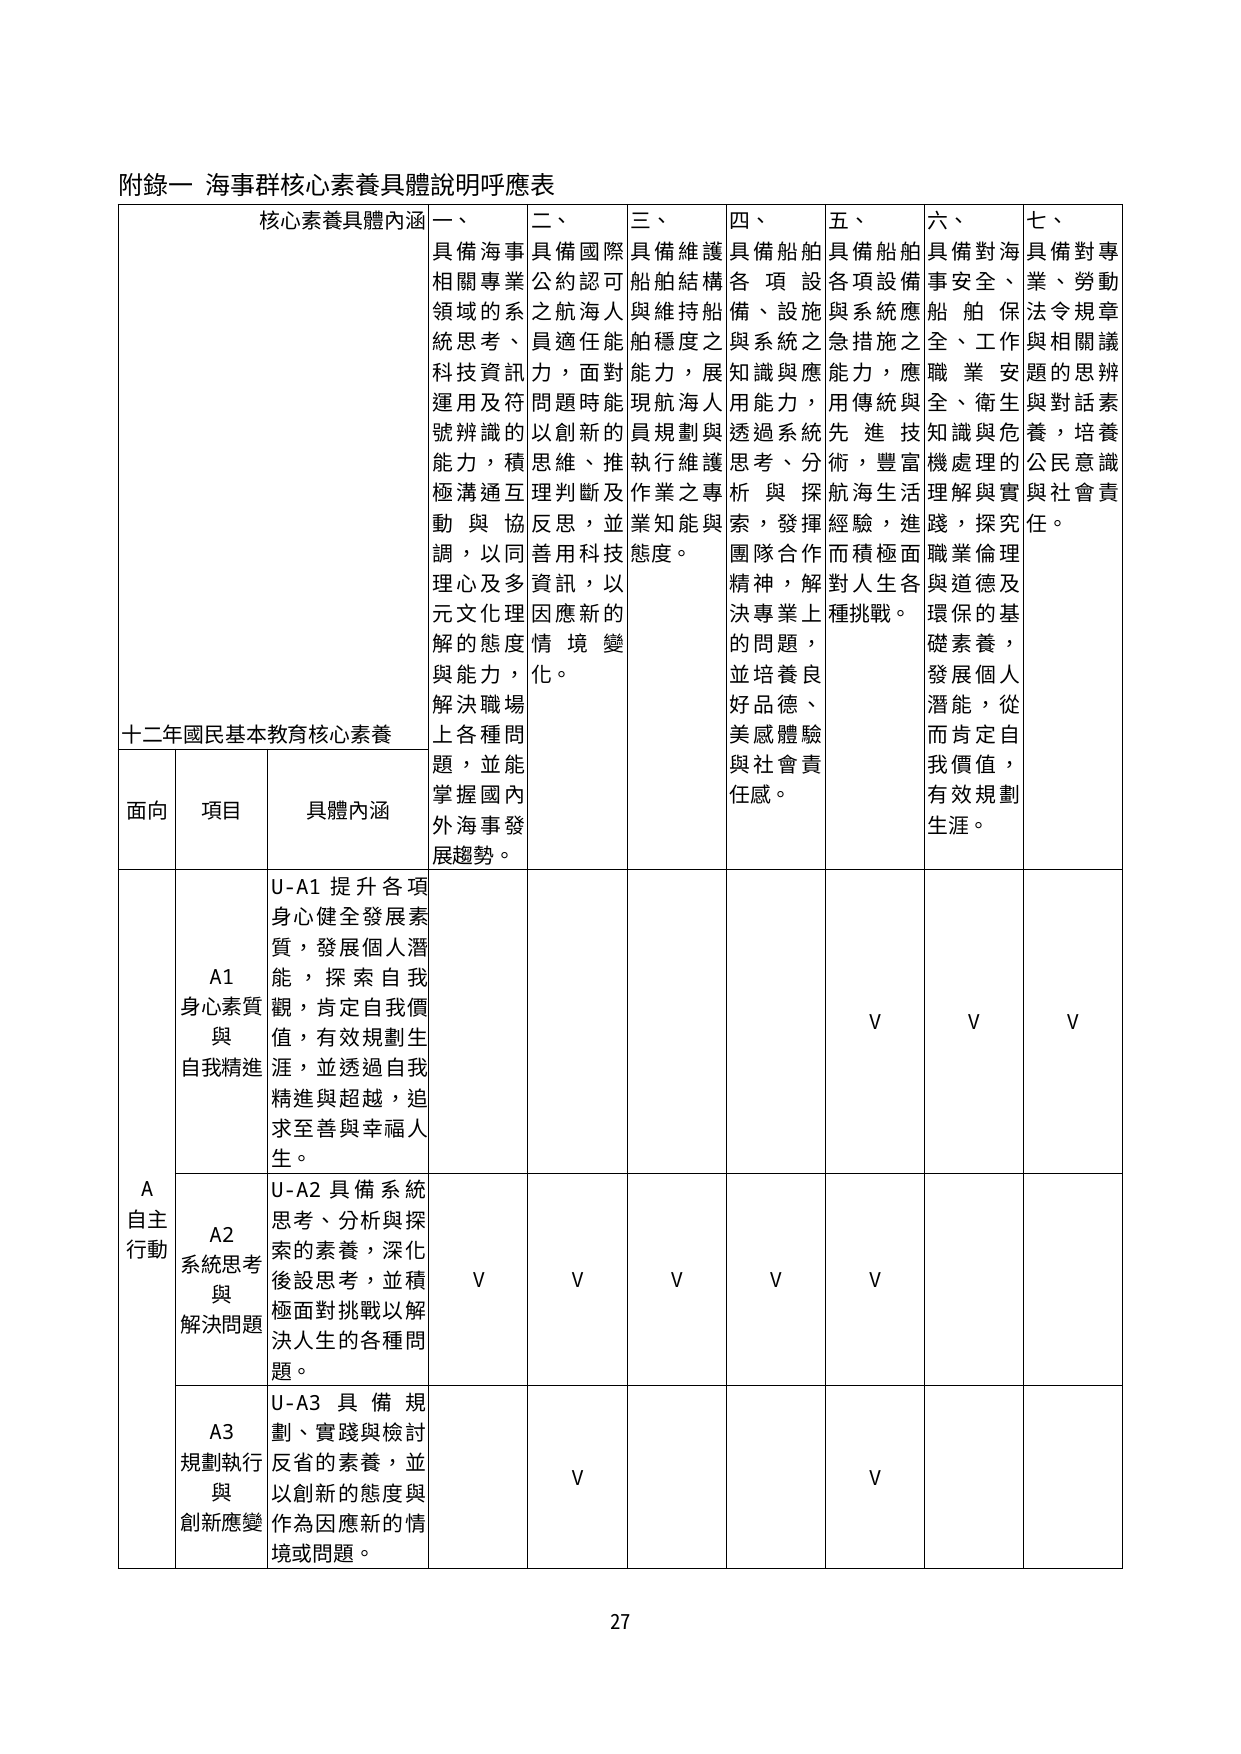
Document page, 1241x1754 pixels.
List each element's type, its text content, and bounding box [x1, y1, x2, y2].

table_header 二、 具備國際公約認可之航海人員適任能力，面對問題時能以創新的思維、推理判斷及反思，並善用科技資訊，以因應新的情境變化。 [528, 205, 627, 869]
table_cell V [429, 1174, 527, 1385]
table_cell A 自主行動 [119, 870, 175, 1567]
table_cell U-A1提升各項身心健全發展素質，發展個人潛能，探索自我觀，肯定自我價值，有效規劃生涯，並透過自我精進與超越，追求至善與幸福人生。 [268, 870, 428, 1172]
table_header 五、 具備船舶各項設備與系統應急措施之能力，應用傳統與先進技術，豐富航海生活經驗，進而積極面對人生各種挑戰。 [826, 205, 924, 869]
table_header 七、 具備對專業、勞動法令規章與相關議題的思辨與對話素養，培養公民意識與社會責任。 [1024, 205, 1122, 869]
table_header 一、 具備海事相關專業領域的系統思考、科技資訊運用及符號辨識的能力，積極溝通互動與協調，以同理心及多元文化理解的態度與能力，解決職場上各種問題，並能掌握國內外海事發展趨勢。 [429, 205, 527, 869]
table_cell [727, 870, 825, 1172]
table_cell [429, 870, 527, 1172]
table_cell V [826, 1174, 924, 1385]
table_cell A2 系統思考與 解決問題 [176, 1174, 267, 1385]
table_cell V [826, 1386, 924, 1567]
table_cell [1024, 1386, 1122, 1567]
table_header 六、 具備對海事安全、船舶保全、工作職業安全、衛生知識與危機處理的理解與實踐，探究職業倫理與道德及環保的基礎素養，發展個人潛能，從而肯定自我價值，有效規劃生涯。 [925, 205, 1023, 869]
table_cell 具體內涵 [268, 750, 428, 869]
table_cell V [528, 1174, 627, 1385]
table_cell V [1024, 870, 1122, 1172]
table_cell 面向 [119, 750, 175, 869]
table_cell [1024, 1174, 1122, 1385]
table_header 三、 具備維護船舶結構與維持船舶穩度之能力，展現航海人員規劃與執行維護作業之專業知能與態度。 [628, 205, 726, 869]
text 附錄一 海事群核心素養具體說明呼應表 [118, 158, 1122, 204]
table_cell [628, 1386, 726, 1567]
table_cell 項目 [176, 750, 267, 869]
table_cell [727, 1386, 825, 1567]
table_cell U-A3具備規劃、實踐與檢討反省的素養，並以創新的態度與作為因應新的情境或問題。 [268, 1386, 428, 1567]
table_cell [925, 1174, 1023, 1385]
table_cell [528, 870, 627, 1172]
table_cell V [528, 1386, 627, 1567]
table_header 核心素養具體內涵 十二年國民基本教育核心素養 [119, 205, 428, 748]
table_cell [429, 1386, 527, 1567]
table_cell [628, 870, 726, 1172]
table_header 四、 具備船舶各項設備、設施與系統之知識與應用能力，透過系統思考、分析與探索，發揮團隊合作精神，解決專業上的問題，並培養良好品德、美感體驗與社會責任感。 [727, 205, 825, 869]
table_cell U-A2具備系統思考、分析與探索的素養，深化後設思考，並積極面對挑戰以解決人生的各種問題。 [268, 1174, 428, 1385]
table_cell [925, 1386, 1023, 1567]
table_cell A1 身心素質與 自我精進 [176, 870, 267, 1172]
table_cell V [925, 870, 1023, 1172]
table_cell V [628, 1174, 726, 1385]
table_cell A3 規劃執行與 創新應變 [176, 1386, 267, 1567]
table_cell V [727, 1174, 825, 1385]
table_cell V [826, 870, 924, 1172]
